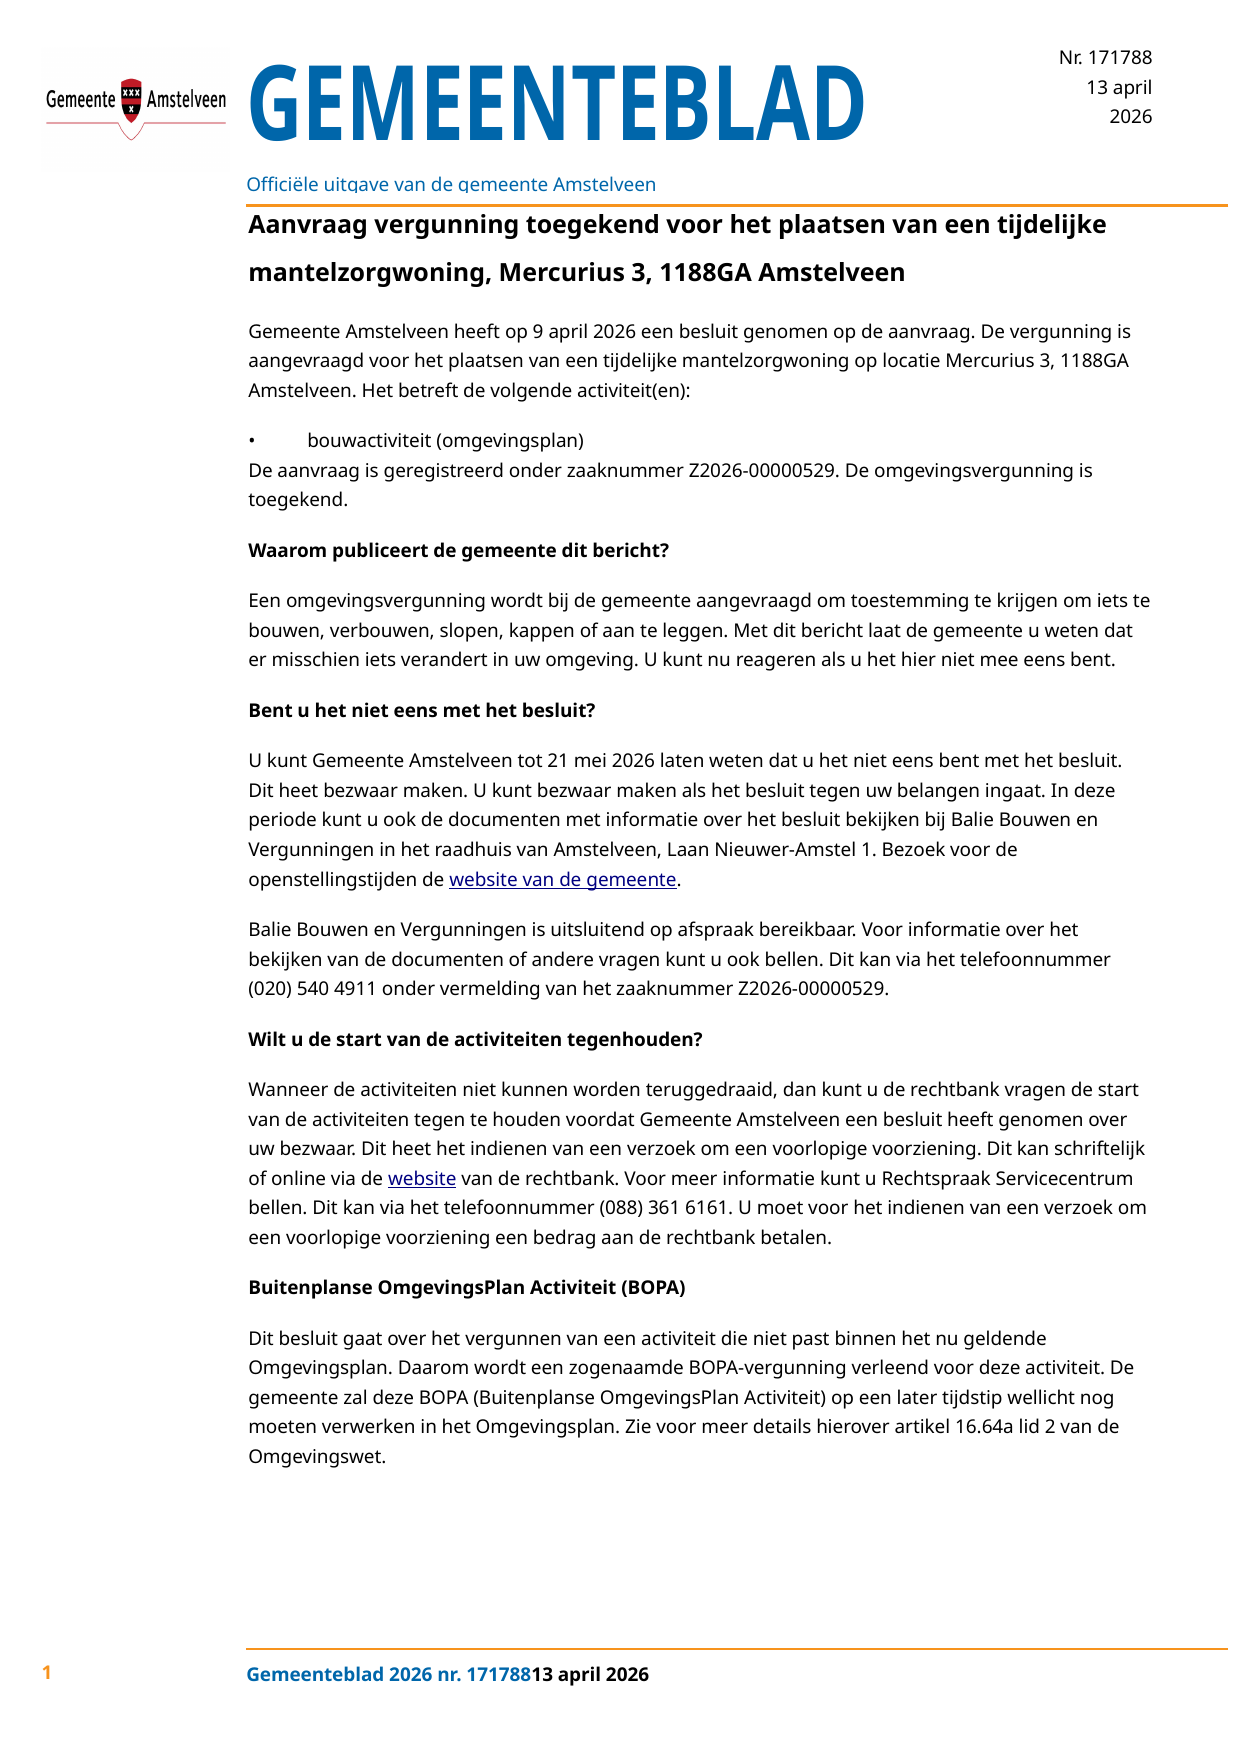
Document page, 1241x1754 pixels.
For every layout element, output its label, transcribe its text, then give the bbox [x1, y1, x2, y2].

picture [41, 47, 231, 172]
list bouwactiviteit (omgevingsplan) [248, 427, 1152, 453]
text Bent u het niet eens met het besluit? [248, 697, 1152, 723]
text Balie Bouwen en Vergunningen is uitsluitend op afspraak bereikbaar. Voor informatie over het bekijken van de documenten of andere vragen kunt u ook bellen. Dit kan via het telefoonnummer (020) 540 4911 onder vermelding van het zaaknummer Z2026-00000529. [248, 916, 1152, 1001]
text Dit besluit gaat over het vergunnen van een activiteit die niet past binnen het nu geldende Omgevingsplan. Daarom wordt een zogenaamde BOPA-vergunning verleend voor deze activiteit. De gemeente zal deze BOPA (Buitenplanse OmgevingsPlan Activiteit) op een later tijdstip wellicht nog moeten verwerken in het Omgevingsplan. Zie voor meer details hierover artikel 16.64a lid 2 van de Omgevingswet. [248, 1325, 1152, 1469]
text Aanvraag vergunning toegekend voor het plaatsen van een tijdelijke mantelzorgwoning, Mercurius 3, 1188GA Amstelveen [248, 207, 1152, 288]
text Wilt u de start van de activiteiten tegenhouden? [248, 1026, 1152, 1052]
text Wanneer de activiteiten niet kunnen worden teruggedraaid, dan kunt u de rechtbank vragen de start van de activiteiten tegen te houden voordat Gemeente Amstelveen een besluit heeft genomen over uw bezwaar. Dit heet het indienen van een verzoek om een voorlopige voorziening. Dit kan schriftelijk of online via de website van de rechtbank. Voor meer informatie kunt u Rechtspraak Servicecentrum bellen. Dit kan via het telefoonnummer (088) 361 6161. U moet voor het indienen van een verzoek om een voorlopige voorziening een bedrag aan de rechtbank betalen. [248, 1076, 1152, 1250]
text De aanvraag is geregistreerd onder zaaknummer Z2026-00000529. De omgevingsvergunning is toegekend. [248, 457, 1152, 512]
text Een omgevingsvergunning wordt bij de gemeente aangevraagd om toestemming te krijgen om iets te bouwen, verbouwen, slopen, kappen of aan te leggen. Met dit bericht laat de gemeente u weten dat er misschien iets verandert in uw omgeving. U kunt nu reageren als u het hier niet mee eens bent. [248, 587, 1152, 672]
text Gemeente Amstelveen heeft op 9 april 2026 een besluit genomen op de aanvraag. De vergunning is aangevraagd voor het plaatsen van een tijdelijke mantelzorgwoning op locatie Mercurius 3, 1188GA Amstelveen. Het betreft de volgende activiteit(en): [248, 318, 1152, 403]
text U kunt Gemeente Amstelveen tot 21 mei 2026 laten weten dat u het niet eens bent met het besluit. Dit heet bezwaar maken. U kunt bezwaar maken als het besluit tegen uw belangen ingaat. In deze periode kunt u ook de documenten met informatie over het besluit bekijken bij Balie Bouwen en Vergunningen in het raadhuis van Amstelveen, Laan Nieuwer-Amstel 1. Bezoek voor de openstellingstijden de website van de gemeente. [248, 747, 1152, 892]
text Buitenplanse OmgevingsPlan Activiteit (BOPA) [248, 1274, 1152, 1300]
text Waarom publiceert de gemeente dit bericht? [248, 537, 1152, 563]
